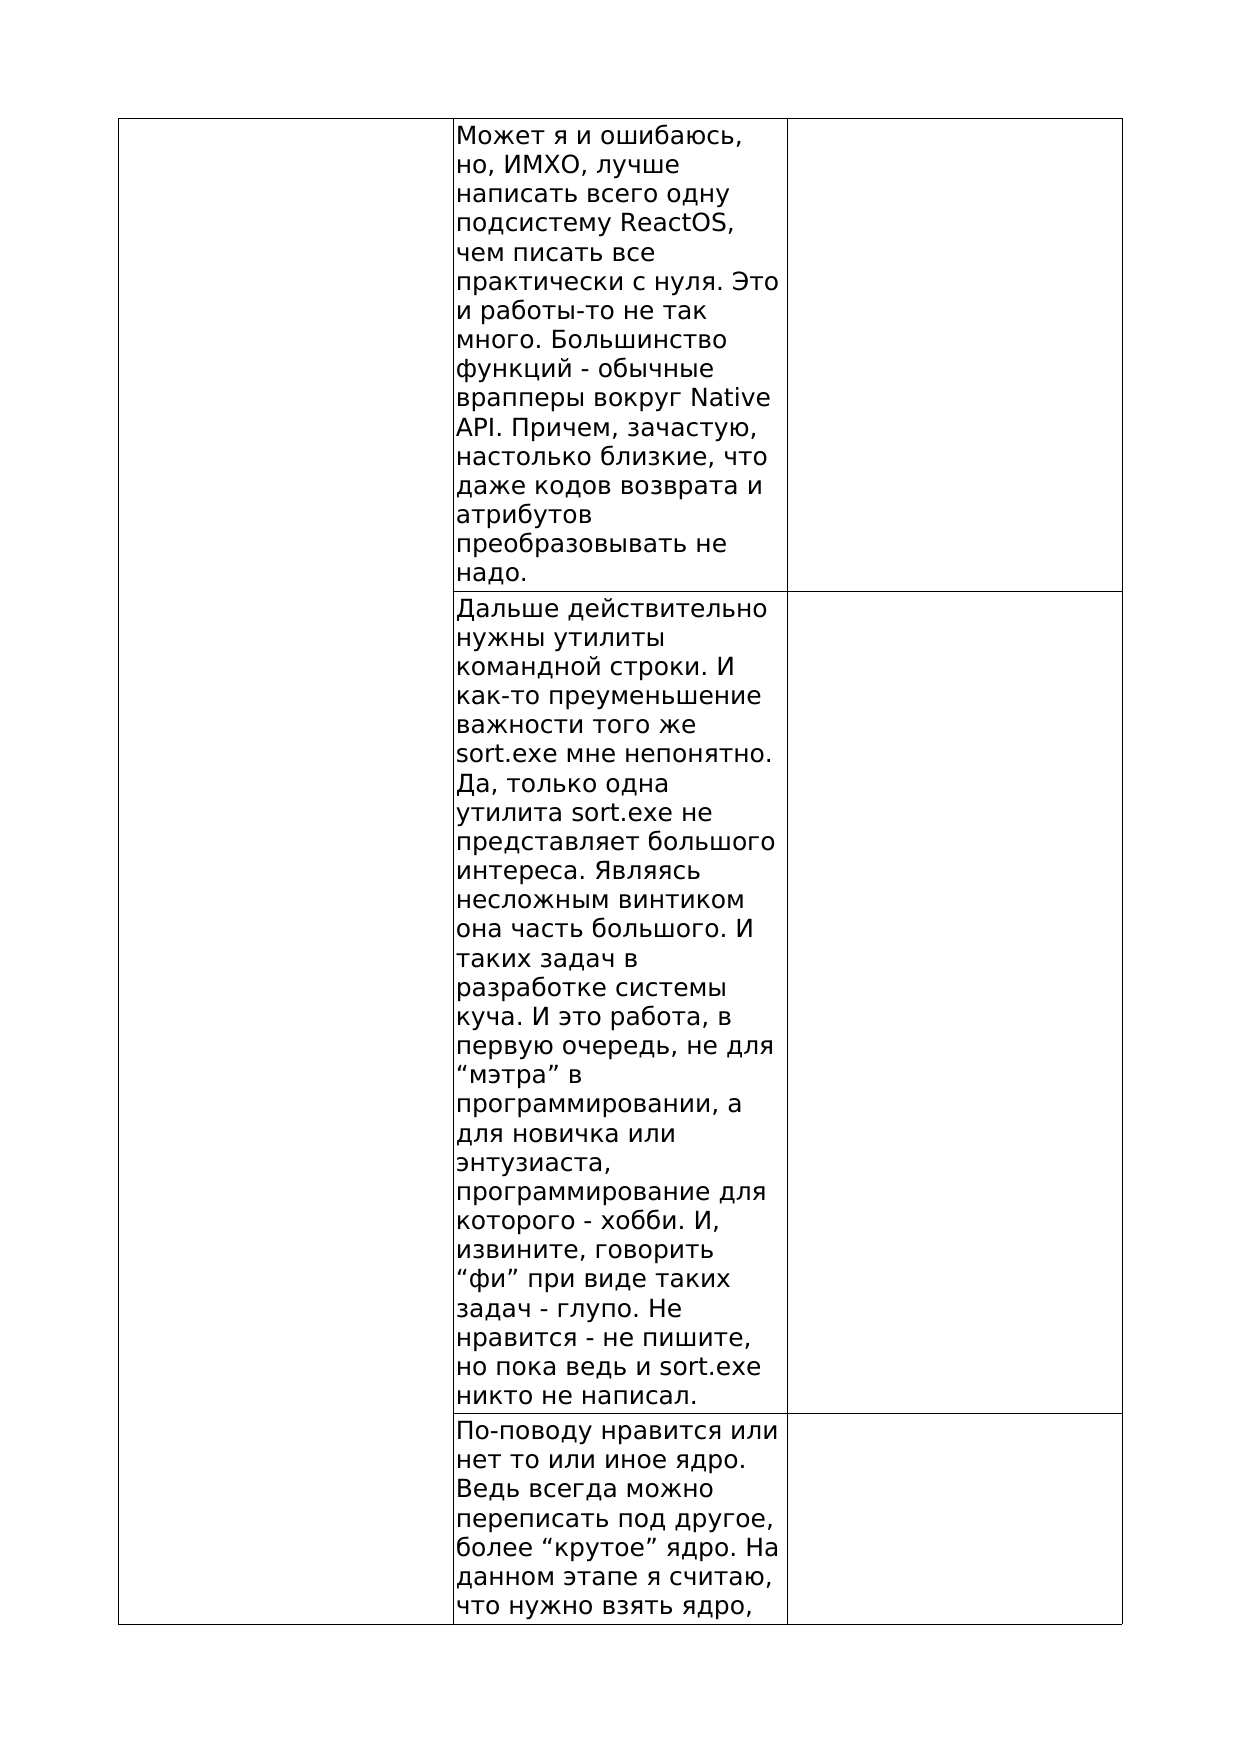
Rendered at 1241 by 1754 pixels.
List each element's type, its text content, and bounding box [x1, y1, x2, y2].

table_cell Может я и ошибаюсь, но, ИМХО, лучше написать всего одну подсистему ReactOS, чем писать все практически с нуля. Это и работы-то не так много. Большинство функций - обычные врапперы вокруг Native API. Причем, зачастую, настолько близкие, что даже кодов возврата и атрибутов преобразовывать не надо. [454, 119, 787, 591]
table_cell [788, 119, 1122, 591]
table_cell По-поводу нравится или нет то или иное ядро. Ведь всегда можно переписать под другое, более “крутое” ядро. На данном этапе я считаю, что нужно взять ядро, [454, 1414, 787, 1623]
table_cell [788, 1414, 1122, 1623]
table_cell [119, 119, 453, 1623]
table_cell Дальше действительно нужны утилиты командной строки. И как-то преуменьшение важности того же sort.exe мне непонятно. Да, только одна утилита sort.exe не представляет большого интереса. Являясь несложным винтиком она часть большого. И таких задач в разработке системы куча. И это работа, в первую очередь, не для “мэтра” в программировании, а для новичка или энтузиаста, программирование для которого - хобби. И, извините, говорить “фи” при виде таких задач - глупо. Не нравится - не пишите, но пока ведь и sort.exe никто не написал. [454, 592, 787, 1413]
table_cell [788, 592, 1122, 1413]
